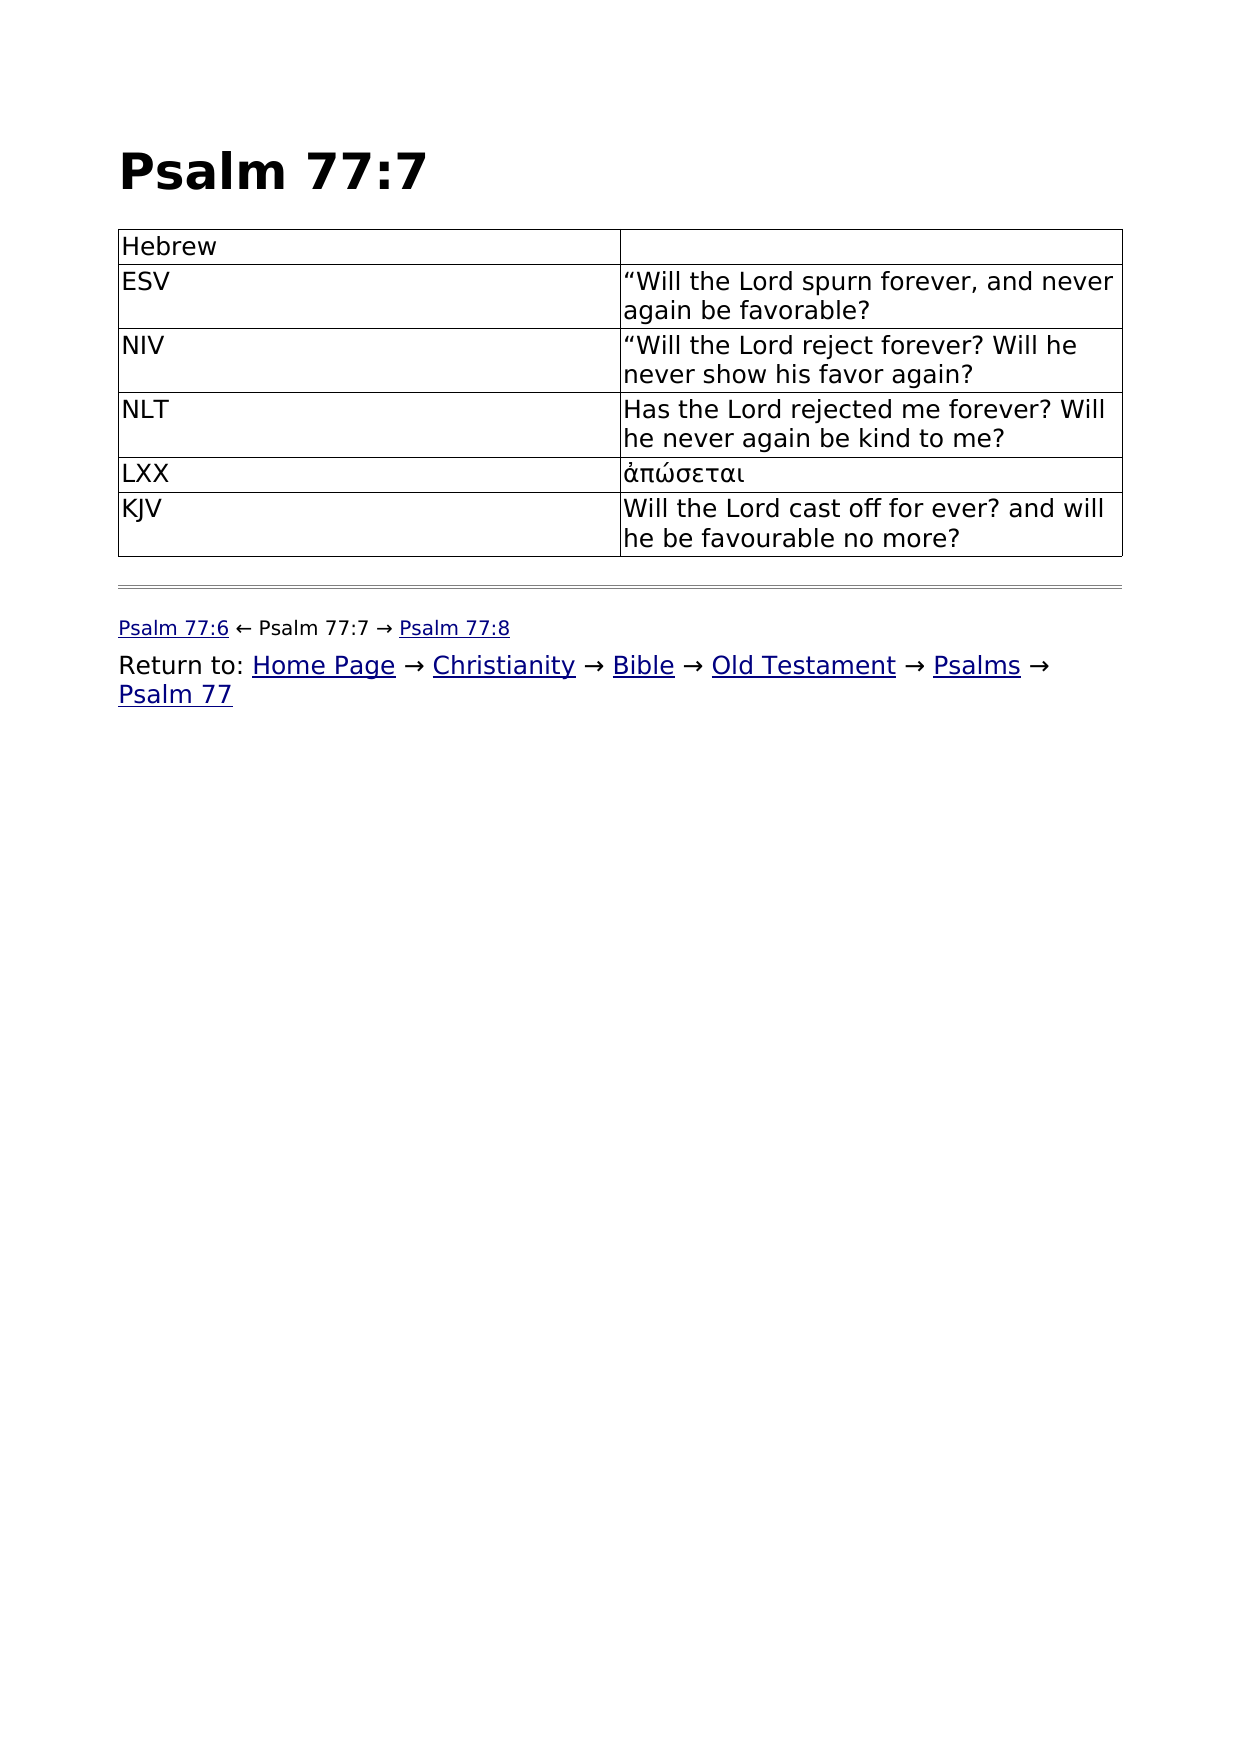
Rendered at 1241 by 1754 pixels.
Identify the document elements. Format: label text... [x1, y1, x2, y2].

table_cell NLT [119, 393, 620, 457]
subtitle Psalm 77:7 [118, 143, 1122, 201]
table_cell “Will the Lord spurn forever, and never again be favorable? [621, 265, 1122, 328]
table_header Hebrew [119, 230, 620, 264]
table_cell NIV [119, 329, 620, 392]
table_cell LXX [119, 458, 620, 492]
text Return to: Home Page → Christianity → Bible → Old Testament → Psalms → Psalm 77 [118, 651, 1122, 709]
table_cell Will the Lord cast off for ever? and will he be favourable no more? [621, 493, 1122, 556]
table_cell KJV [119, 493, 620, 556]
table_cell “Will the Lord reject forever? Will he never show his favor again? [621, 329, 1122, 392]
text Psalm 77:6 ← Psalm 77:7 → Psalm 77:8 [118, 617, 1122, 651]
table_header [621, 230, 1122, 264]
table_cell ἀπώσεται [621, 458, 1122, 492]
table_cell ESV [119, 265, 620, 328]
table_cell Has the Lord rejected me forever? Will he never again be kind to me? [621, 393, 1122, 457]
